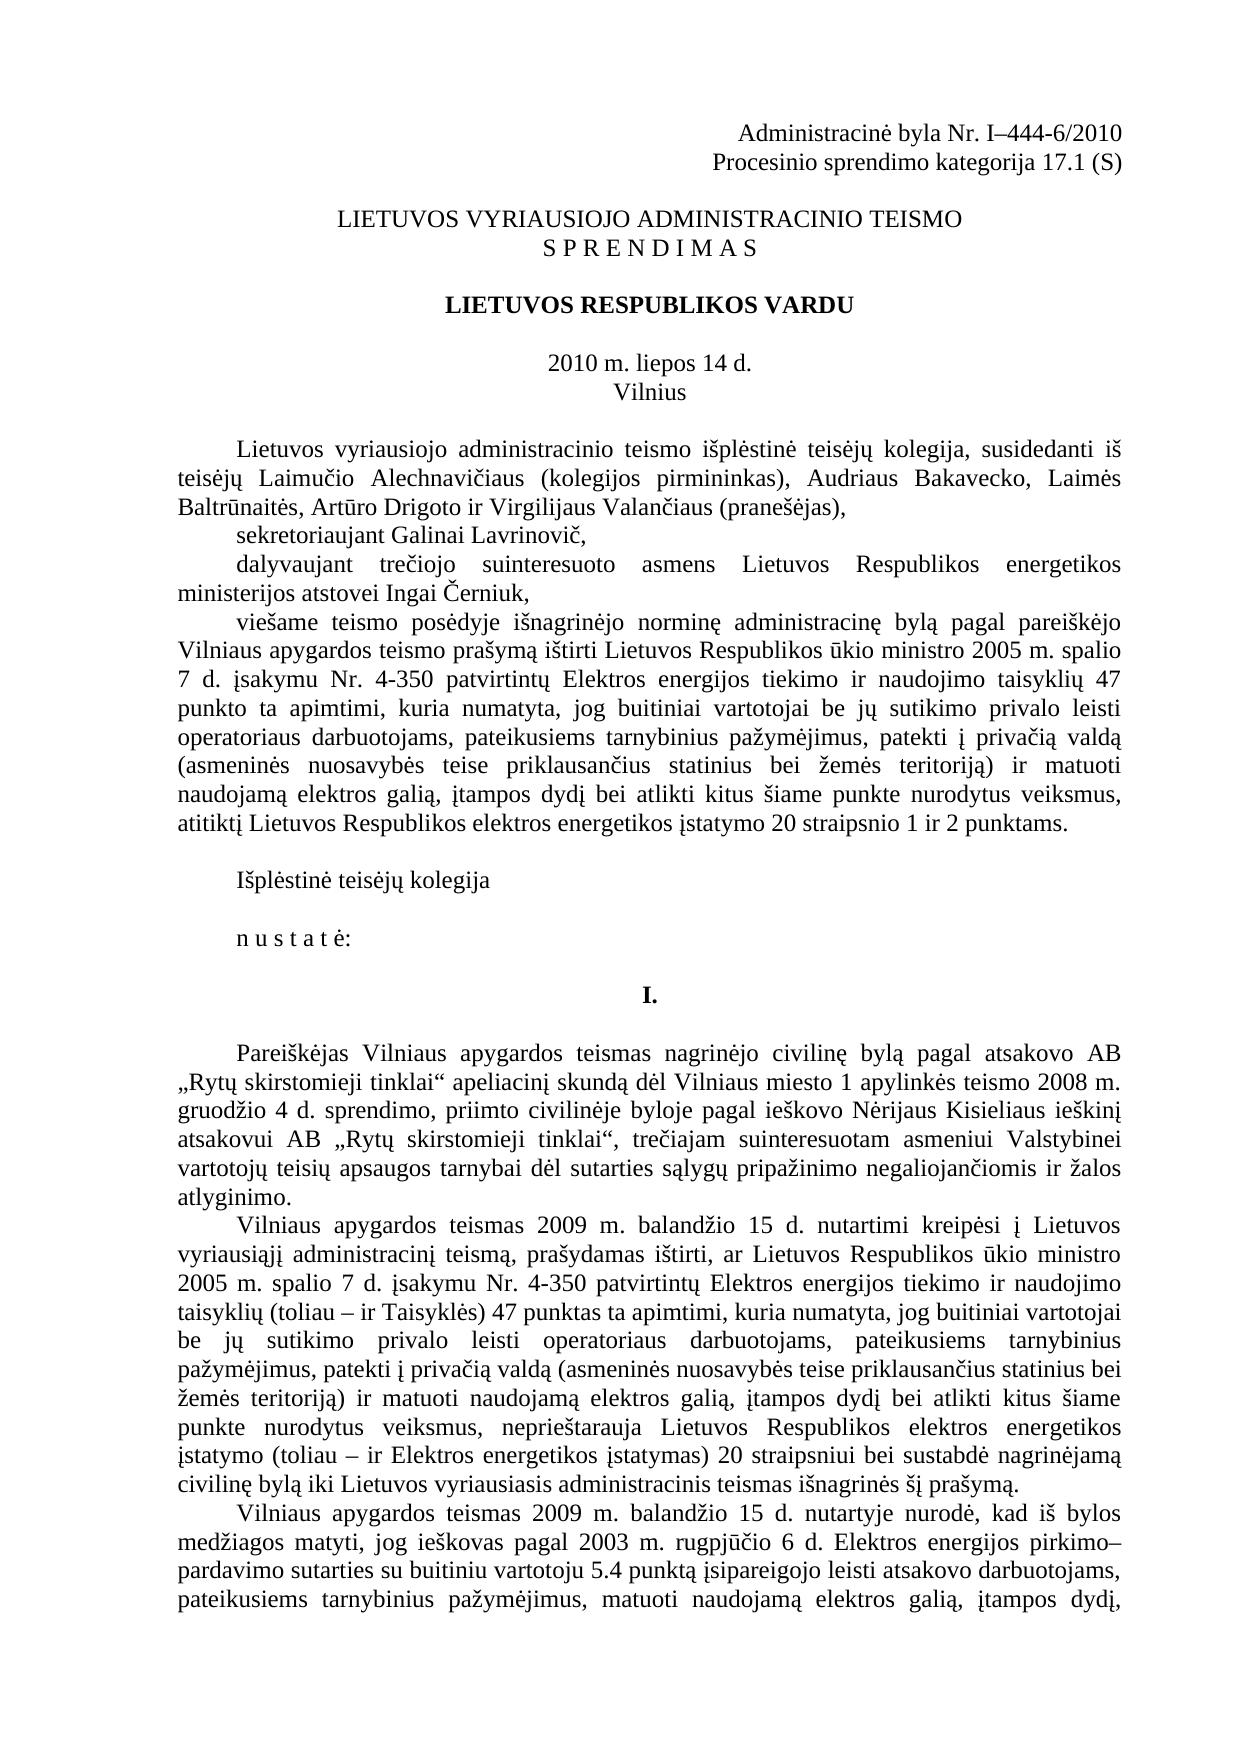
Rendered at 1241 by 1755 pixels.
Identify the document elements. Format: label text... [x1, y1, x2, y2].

text I. [177, 981, 1122, 1009]
text Lietuvos vyriausiojo administracinio teismo išplėstinė teisėjų kolegija, susidedanti iš teisėjų Laimučio Alechnavičiaus (kolegijos pirmininkas), Audriaus Bakavecko, Laimės Baltrūnaitės, Artūro Drigoto ir Virgilijaus Valančiaus (pranešėjas), [177, 434, 1122, 521]
text 2010 m. liepos 14 d. [177, 348, 1122, 377]
text LIETUVOS VYRIAUSIOJO ADMINISTRACINIO TEISMO [177, 204, 1122, 233]
text Pareiškėjas Vilniaus apygardos teismas nagrinėjo civilinę bylą pagal atsakovo AB „Rytų skirstomieji tinklai“ apeliacinį skundą dėl Vilniaus miesto 1 apylinkės teismo 2008 m. gruodžio 4 d. sprendimo, priimto civilinėje byloje pagal ieškovo Nėrijaus Kisieliaus ieškinį atsakovui AB „Rytų skirstomieji tinklai“, trečiajam suinteresuotam asmeniui Valstybinei vartotojų teisių apsaugos tarnybai dėl sutarties sąlygų pripažinimo negaliojančiomis ir žalos atlyginimo. [177, 1038, 1122, 1211]
text Išplėstinė teisėjų kolegija [177, 866, 1122, 894]
text dalyvaujant trečiojo suinteresuoto asmens Lietuvos Respublikos energetikos ministerijos atstovei Ingai Černiuk, [177, 549, 1122, 607]
text Procesinio sprendimo kategorija 17.1 (S) [177, 147, 1122, 176]
text Administracinė byla Nr. I–444-6/2010 [177, 118, 1122, 147]
text n u s t a t ė: [177, 923, 1122, 952]
text S P R E N D I M A S [177, 233, 1122, 262]
text sekretoriaujant Galinai Lavrinovič, [177, 521, 1122, 549]
text LIETUVOS RESPUBLIKOS VARDU [177, 291, 1122, 319]
text Vilniaus apygardos teismas 2009 m. balandžio 15 d. nutartyje nurodė, kad iš bylos medžiagos matyti, jog ieškovas pagal 2003 m. rugpjūčio 6 d. Elektros energijos pirkimo–pardavimo sutarties su buitiniu vartotoju 5.4 punktą įsipareigojo leisti atsakovo darbuotojams, pateikusiems tarnybinius pažymėjimus, matuoti naudojamą elektros galią, įtampos dydį, [177, 1498, 1122, 1613]
text Vilnius [177, 377, 1122, 406]
text viešame teismo posėdyje išnagrinėjo norminę administracinę bylą pagal pareiškėjo Vilniaus apygardos teismo prašymą ištirti Lietuvos Respublikos ūkio ministro 2005 m. spalio 7 d. įsakymu Nr. 4-350 patvirtintų Elektros energijos tiekimo ir naudojimo taisyklių 47 punkto ta apimtimi, kuria numatyta, jog buitiniai vartotojai be jų sutikimo privalo leisti operatoriaus darbuotojams, pateikusiems tarnybinius pažymėjimus, patekti į privačią valdą (asmeninės nuosavybės teise priklausančius statinius bei žemės teritoriją) ir matuoti naudojamą elektros galią, įtampos dydį bei atlikti kitus šiame punkte nurodytus veiksmus, atitiktį Lietuvos Respublikos elektros energetikos įstatymo 20 straipsnio 1 ir 2 punktams. [177, 607, 1122, 837]
text Vilniaus apygardos teismas 2009 m. balandžio 15 d. nutartimi kreipėsi į Lietuvos vyriausiąjį administracinį teismą, prašydamas ištirti, ar Lietuvos Respublikos ūkio ministro 2005 m. spalio 7 d. įsakymu Nr. 4-350 patvirtintų Elektros energijos tiekimo ir naudojimo taisyklių (toliau – ir Taisyklės) 47 punktas ta apimtimi, kuria numatyta, jog buitiniai vartotojai be jų sutikimo privalo leisti operatoriaus darbuotojams, pateikusiems tarnybinius pažymėjimus, patekti į privačią valdą (asmeninės nuosavybės teise priklausančius statinius bei žemės teritoriją) ir matuoti naudojamą elektros galią, įtampos dydį bei atlikti kitus šiame punkte nurodytus veiksmus, neprieštarauja Lietuvos Respublikos elektros energetikos įstatymo (toliau – ir Elektros energetikos įstatymas) 20 straipsniui bei sustabdė nagrinėjamą civilinę bylą iki Lietuvos vyriausiasis administracinis teismas išnagrinės šį prašymą. [177, 1211, 1122, 1498]
